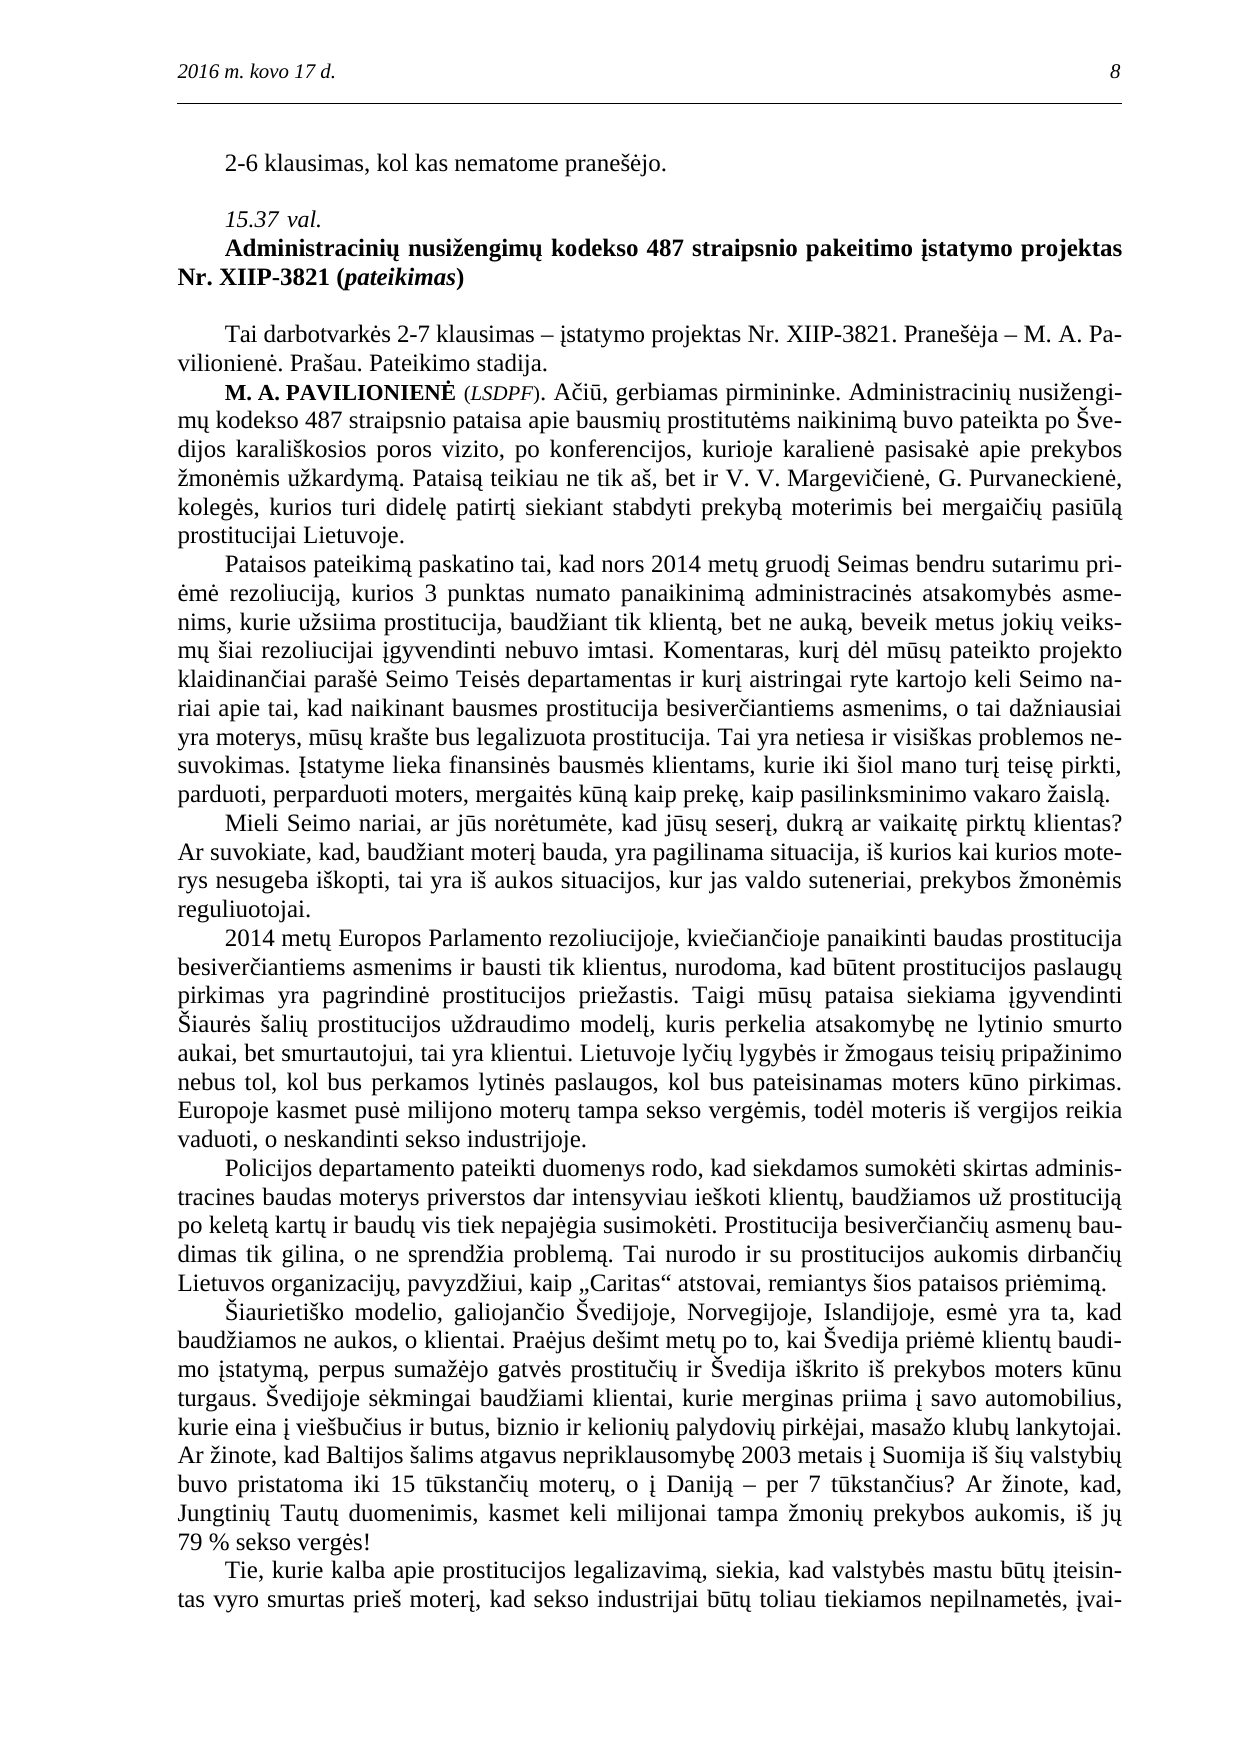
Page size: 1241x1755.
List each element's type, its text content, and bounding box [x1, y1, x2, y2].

text Po­li­ci­jos de­par­ta­men­to pa­teik­ti duo­me­nys ro­do, kad siek­da­mos su­mo­kė­ti skir­tas ad­mi­nis­t­ra­ci­nes bau­das mo­te­rys pri­vers­tos dar in­ten­sy­viau ieš­ko­ti klien­tų, bau­džia­mos už pros­ti­tuciją po ke­le­tą kar­tų ir bau­dų vis tiek ne­pa­jė­gia su­si­mo­kė­ti. Pros­ti­tucija be­si­ver­čian­čių as­me­nų bau­di­mas tik gi­li­na, o ne spren­džia pro­ble­mą. Tai nu­ro­do ir su pros­ti­tucijos au­ko­mis dir­ban­čių Lie­tu­vos or­ga­ni­za­ci­jų, pa­vyz­džiui, kaip „Ca­ri­tas“ at­sto­vai, re­mian­tys šios pa­tai­sos pri­ėmi­mą. [177, 1153, 1122, 1297]
text 2-6 klau­si­mas, kol kas ne­ma­to­me pra­ne­šė­jo. [177, 148, 1122, 176]
text Šiau­rie­tiš­ko mo­de­lio, ga­lio­jan­čio Šve­di­jo­je, Nor­ve­gi­jo­je, Is­lan­di­jo­je, es­mė yra ta, kad bau­džia­mos ne au­kos, o klien­tai. Pra­ėjus de­šimt me­tų po to, kai Šve­di­ja pri­ėmė klien­tų bau­di­mo įsta­ty­mą, per­pus su­ma­žė­jo gat­vės pros­ti­tučių ir Šve­di­ja iš­kri­to iš pre­ky­bos mo­ters kū­nu tur­gaus. Šve­di­jo­je sėk­min­gai bau­džia­mi klien­tai, ku­rie mer­gi­nas pri­ima į sa­vo au­to­mo­bi­lius, ku­rie ei­na į vieš­bu­čius ir bu­tus, biz­nio ir ke­lio­nių pa­ly­do­vių pir­kė­jai, ma­sa­žo klu­bų lan­ky­to­jai. Ar ži­no­te, kad Bal­ti­jos ša­lims at­ga­vus ne­pri­klau­so­my­bę 2003 me­tais į Suo­mi­ja iš šių vals­ty­bių bu­vo pri­sta­to­ma iki 15 tūks­tan­čių mo­te­rų, o į Da­ni­ją – per 7 tūks­tan­čius? Ar ži­no­te, kad, Jung­ti­nių Tau­tų duo­me­ni­mis, kas­met ke­li mi­li­jo­nai tam­pa žmo­nių pre­ky­bos au­ko­mis, iš jų 79 % sek­so ver­gės! [177, 1297, 1122, 1555]
text 15.37 val. [224, 205, 1122, 233]
text 2014 me­tų Eu­ro­pos Par­la­men­to re­zo­liu­ci­jo­je, kvie­čian­čio­je pa­nai­kin­ti bau­das pros­ti­tucija be­si­ver­čian­tiems as­me­nims ir baus­ti tik klien­tus, nu­ro­do­ma, kad bū­tent pros­ti­tucijos pa­slau­gų pir­ki­mas yra pa­grin­di­nė pros­ti­tucijos prie­žas­tis. Tai­gi mū­sų pa­tai­sa sie­kia­ma įgy­ven­din­ti Šiau­rės ša­lių pros­ti­tucijos už­drau­di­mo mo­de­lį, ku­ris per­ke­lia at­sa­ko­my­bę ne ly­ti­nio smur­to au­kai, bet smur­tau­to­jui, tai yra klien­tui. Lie­tu­vo­je ly­čių ly­gy­bės ir žmo­gaus tei­sių pri­pa­ži­ni­mo ne­bus tol, kol bus per­ka­mos ly­ti­nės pa­slau­gos, kol bus pa­tei­si­na­mas mo­ters kū­no pir­ki­mas. Eu­ro­po­je kas­met pu­sė mi­li­jo­no mo­te­rų tam­pa sek­so ver­gė­mis, to­dėl mo­te­ris iš ver­gi­jos rei­kia va­duo­ti, o ne­skan­din­ti sek­so in­dust­ri­jo­je. [177, 923, 1122, 1153]
text Pa­tai­sos pa­tei­ki­mą pa­ska­ti­no tai, kad nors 2014 me­tų gruo­dį Sei­mas ben­dru su­ta­ri­mu pri­ėmė re­zo­liu­ci­ją, ku­rios 3 punk­tas nu­ma­to pa­nai­ki­ni­mą ad­mi­nist­ra­ci­nės at­sa­ko­my­bės as­me­nims, ku­rie už­si­i­ma pros­ti­tucija, bau­džiant tik klien­tą, bet ne au­ką, be­veik me­tus jo­kių veiks­mų šiai re­zo­liu­ci­jai įgy­ven­din­ti ne­bu­vo im­ta­si. Ko­men­ta­ras, ku­rį dėl mū­sų pa­teik­to pro­jek­to klai­di­nan­čiai pa­ra­šė Sei­mo Tei­sės de­par­ta­men­tas ir ku­rį aist­rin­gai ry­te kar­to­jo ke­li Sei­mo na­riai apie tai, kad nai­ki­nant baus­mes pros­ti­tucija be­si­ver­čian­tiems as­me­nims, o tai daž­niau­siai yra mo­te­rys, mū­sų kraš­te bus le­ga­li­zuo­ta pros­ti­tucija. Tai yra ne­tie­sa ir vi­siš­kas pro­ble­mos ne­su­vo­ki­mas. Įsta­ty­me lie­ka fi­nan­si­nės baus­mės klien­tams, ku­rie iki šiol ma­no tu­rį tei­sę pirk­ti, par­duo­ti, per­par­duo­ti mo­ters, mer­gai­tės kū­ną kaip pre­kę, kaip pa­si­links­mi­ni­mo va­ka­ro žais­lą. [177, 549, 1122, 808]
text Ad­mi­nist­ra­ci­nių nu­si­žen­gi­mų ko­dek­so 487 straips­nio pa­kei­ti­mo įsta­ty­mo pro­jek­tas Nr. XIIP-3821 (pa­tei­ki­mas) [177, 233, 1122, 290]
text Tie, ku­rie kal­ba apie pros­ti­tucijos le­ga­li­za­vi­mą, sie­kia, kad vals­ty­bės mas­tu bū­tų įtei­sin­tas vy­ro smur­tas prieš mo­te­rį, kad sek­so in­dust­ri­jai bū­tų to­liau tie­kia­mos ne­pil­na­me­tės, įvai­ [177, 1555, 1122, 1613]
text Tai dar­bo­tvarkės 2-7 klau­si­mas – įsta­ty­mo pro­jek­tas Nr. XIIP-3821. Pra­ne­šė­ja – M. A. Pa­vi­lio­nie­nė. Pra­šau. Pa­tei­ki­mo sta­di­ja. [177, 319, 1122, 377]
text M. A. PAVILIONIENĖ (LSDPF). Ačiū, ger­bia­mas pir­mi­nin­ke. Ad­mi­nist­ra­ci­nių nu­si­žen­gi­mų ko­dek­so 487 straips­nio pa­tai­sa apie baus­mių pros­ti­tutėms nai­ki­ni­mą bu­vo pa­teik­ta po Šve­di­jos ka­ra­liš­ko­sios po­ros vi­zi­to, po kon­fe­ren­ci­jos, ku­rio­je ka­ra­lie­nė pa­si­sa­kė apie pre­ky­bos žmo­nė­mis už­kar­dy­mą. Pa­tai­są tei­kiau ne tik aš, bet ir V. V. Mar­ge­vi­čie­nė, G. Pur­va­nec­kie­nė, ko­le­gės, ku­rios tu­ri di­de­lę pa­tir­tį sie­kiant stab­dy­ti pre­ky­bą mo­te­ri­mis bei mer­gai­čių pa­siū­lą pros­ti­tucijai Lie­tu­vo­je. [177, 377, 1122, 549]
text Mie­li Sei­mo na­riai, ar jūs no­rė­tu­mė­te, kad jū­sų se­se­rį, duk­rą ar vai­kai­tę pirk­tų klien­tas? Ar su­vo­kia­te, kad, bau­džiant mo­te­rį bau­da, yra pa­gi­li­na­ma si­tu­a­ci­ja, iš ku­rios kai ku­rios mo­te­rys ne­su­ge­ba iš­kop­ti, tai yra iš au­kos si­tu­a­ci­jos, kur jas val­do su­te­ne­riai, pre­ky­bos žmo­nė­mis re­gu­liuo­to­jai. [177, 808, 1122, 923]
